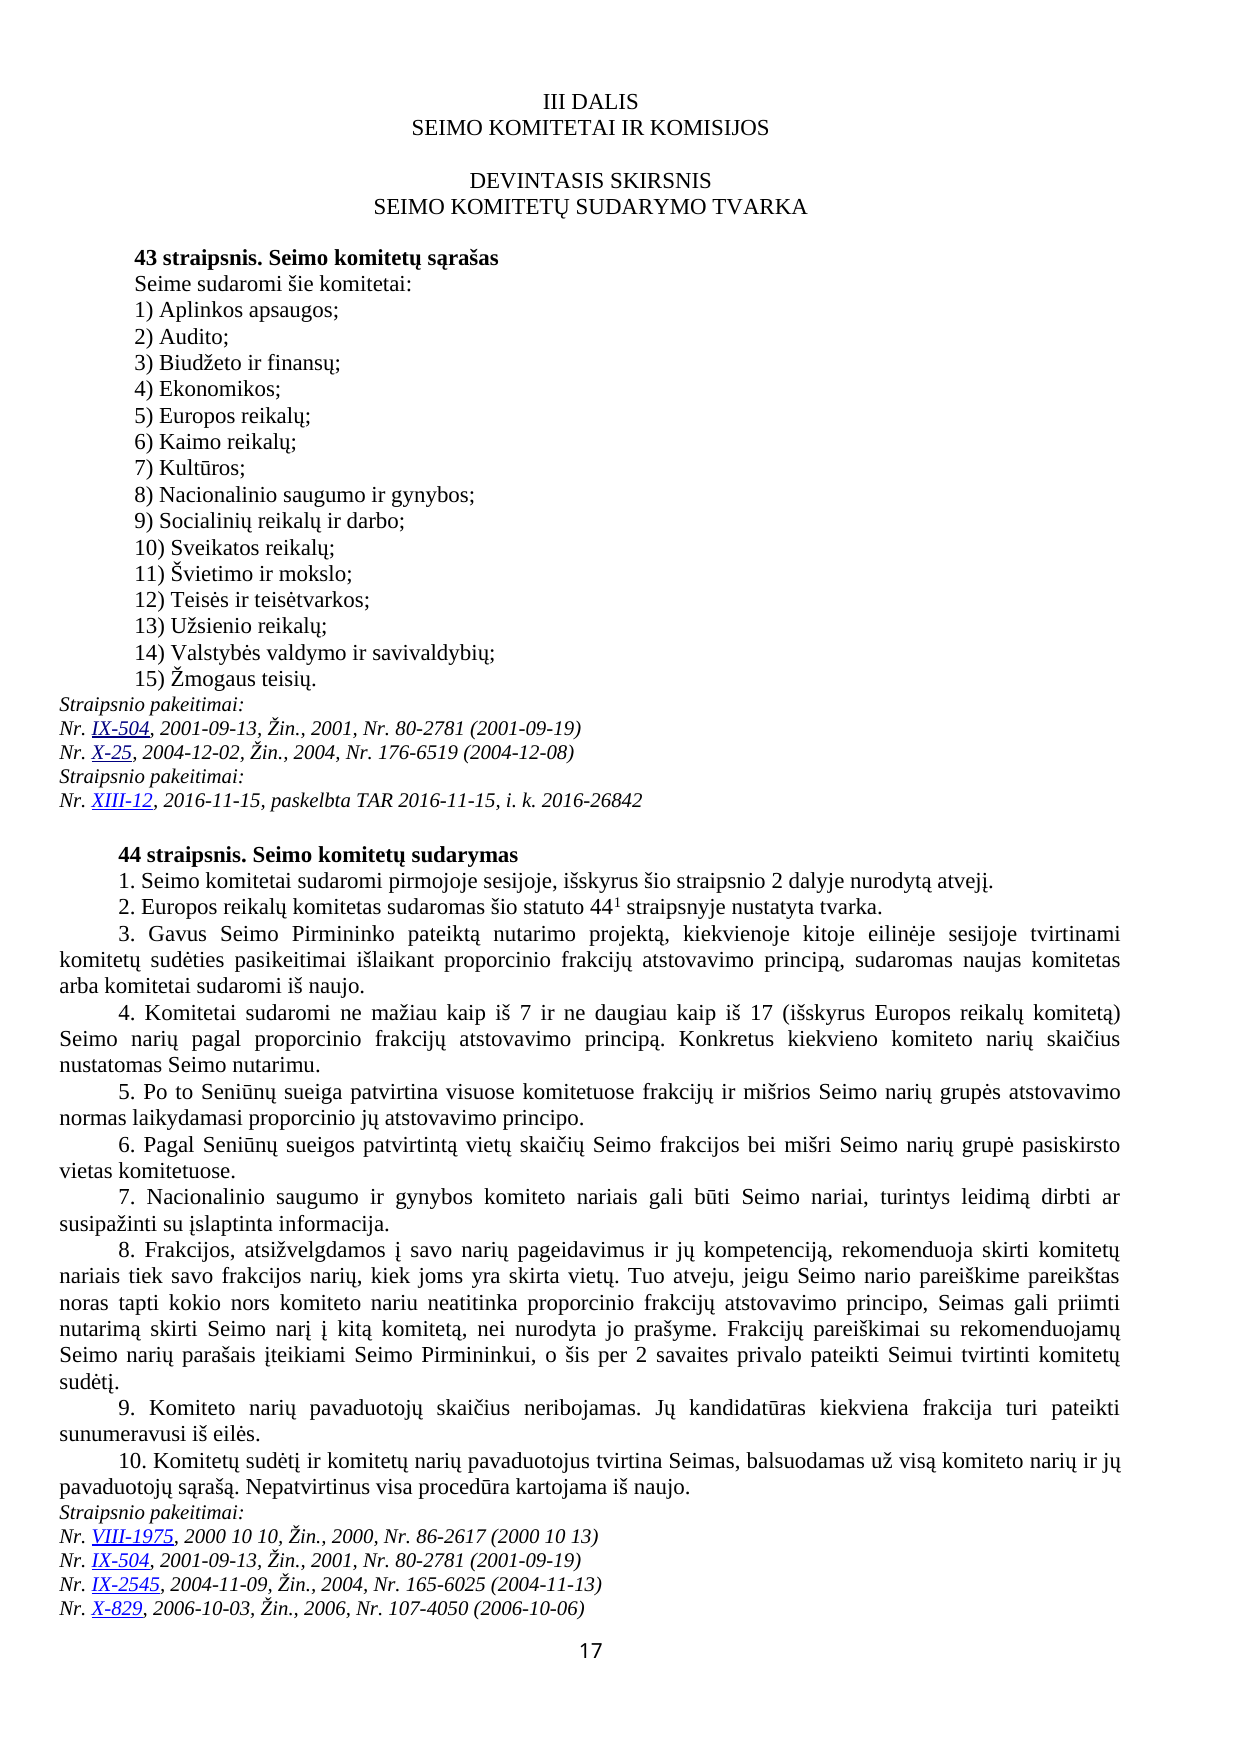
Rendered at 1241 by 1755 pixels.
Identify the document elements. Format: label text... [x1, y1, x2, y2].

text Nr. XIII-12, 2016-11-15, paskelbta TAR 2016-11-15, i. k. 2016-26842 [59, 788, 1122, 812]
text 13) Užsienio reikalų; [59, 613, 1122, 639]
text SEIMO KOMITETAI IR KOMISIJOS [59, 114, 1122, 141]
text Straipsnio pakeitimai: [59, 1499, 1122, 1524]
text Nr. IX-2545, 2004-11-09, Žin., 2004, Nr. 165-6025 (2004-11-13) [59, 1572, 1122, 1596]
text Nr. IX-504, 2001-09-13, Žin., 2001, Nr. 80-2781 (2001-09-19) [59, 1548, 1122, 1572]
text 3. Gavus Seimo Pirmininko pateiktą nutarimo projektą, kiekvienoje kitoje eilinėje sesijoje tvirtinami komitetų sudėties pasikeitimai išlaikant proporcinio frakcijų atstovavimo principą, sudaromas naujas komitetas arba komitetai sudaromi iš naujo. [59, 920, 1122, 999]
text 5) Europos reikalų; [59, 402, 1122, 428]
text 4) Ekonomikos; [59, 375, 1122, 402]
text Nr. X-829, 2006-10-03, Žin., 2006, Nr. 107-4050 (2006-10-06) [59, 1596, 1122, 1620]
text Straipsnio pakeitimai: [59, 764, 1122, 788]
text 1) Aplinkos apsaugos; [59, 296, 1122, 323]
text 6) Kaimo reikalų; [59, 428, 1122, 454]
text 9) Socialinių reikalų ir darbo; [59, 507, 1122, 533]
text 1. Seimo komitetai sudaromi pirmojoje sesijoje, išskyrus šio straipsnio 2 dalyje nurodytą atvejį. [59, 867, 1122, 893]
text Nr. VIII-1975, 2000 10 10, Žin., 2000, Nr. 86-2617 (2000 10 13) [59, 1524, 1122, 1548]
text 43 straipsnis. Seimo komitetų sąrašas [59, 244, 1122, 270]
text 7) Kultūros; [59, 454, 1122, 481]
text 12) Teisės ir teisėtvarkos; [59, 586, 1122, 613]
text Straipsnio pakeitimai: [59, 692, 1122, 716]
text 44 straipsnis. Seimo komitetų sudarymas [59, 841, 1122, 867]
text 14) Valstybės valdymo ir savivaldybių; [59, 639, 1122, 665]
text SEIMO KOMITETŲ SUDARYMO TVARKA [59, 193, 1122, 219]
text DEVINTASIS SKIRSNIS [59, 167, 1122, 193]
text 6. Pagal Seniūnų sueigos patvirtintą vietų skaičių Seimo frakcijos bei mišri Seimo narių grupė pasiskirsto vietas komitetuose. [59, 1131, 1122, 1183]
text 8. Frakcijos, atsižvelgdamos į savo narių pageidavimus ir jų kompetenciją, rekomenduoja skirti komitetų nariais tiek savo frakcijos narių, kiek joms yra skirta vietų. Tuo atveju, jeigu Seimo nario pareiškime pareikštas noras tapti kokio nors komiteto nariu neatitinka proporcinio frakcijų atstovavimo principo, Seimas gali priimti nutarimą skirti Seimo narį į kitą komitetą, nei nurodyta jo prašyme. Frakcijų pareiškimai su rekomenduojamų Seimo narių parašais įteikiami Seimo Pirmininkui, o šis per 2 savaites privalo pateikti Seimui tvirtinti komitetų sudėtį. [59, 1236, 1122, 1394]
text Seime sudaromi šie komitetai: [59, 270, 1122, 296]
text 5. Po to Seniūnų sueiga patvirtina visuose komitetuose frakcijų ir mišrios Seimo narių grupės atstovavimo normas laikydamasi proporcinio jų atstovavimo principo. [59, 1078, 1122, 1131]
text Nr. IX-504, 2001-09-13, Žin., 2001, Nr. 80-2781 (2001-09-19) [59, 716, 1122, 740]
text 4. Komitetai sudaromi ne mažiau kaip iš 7 ir ne daugiau kaip iš 17 (išskyrus Europos reikalų komitetą) Seimo narių pagal proporcinio frakcijų atstovavimo principą. Konkretus kiekvieno komiteto narių skaičius nustatomas Seimo nutarimu. [59, 999, 1122, 1078]
text 11) Švietimo ir mokslo; [59, 560, 1122, 586]
text 10) Sveikatos reikalų; [59, 533, 1122, 560]
text III DALIS [59, 88, 1122, 114]
text 2. Europos reikalų komitetas sudaromas šio statuto 441 straipsnyje nustatyta tvarka. [59, 893, 1122, 920]
text Nr. X-25, 2004-12-02, Žin., 2004, Nr. 176-6519 (2004-12-08) [59, 740, 1122, 764]
text 10. Komitetų sudėtį ir komitetų narių pavaduotojus tvirtina Seimas, balsuodamas už visą komiteto narių ir jų pavaduotojų sąrašą. Nepatvirtinus visa procedūra kartojama iš naujo. [59, 1447, 1122, 1499]
text 9. Komiteto narių pavaduotojų skaičius neribojamas. Jų kandidatūras kiekviena frakcija turi pateikti sunumeravusi iš eilės. [59, 1394, 1122, 1447]
text 15) Žmogaus teisių. [59, 665, 1122, 692]
text 2) Audito; [59, 323, 1122, 349]
text 3) Biudžeto ir finansų; [59, 349, 1122, 375]
text 8) Nacionalinio saugumo ir gynybos; [59, 481, 1122, 507]
text 7. Nacionalinio saugumo ir gynybos komiteto nariais gali būti Seimo nariai, turintys leidimą dirbti ar susipažinti su įslaptinta informacija. [59, 1183, 1122, 1236]
